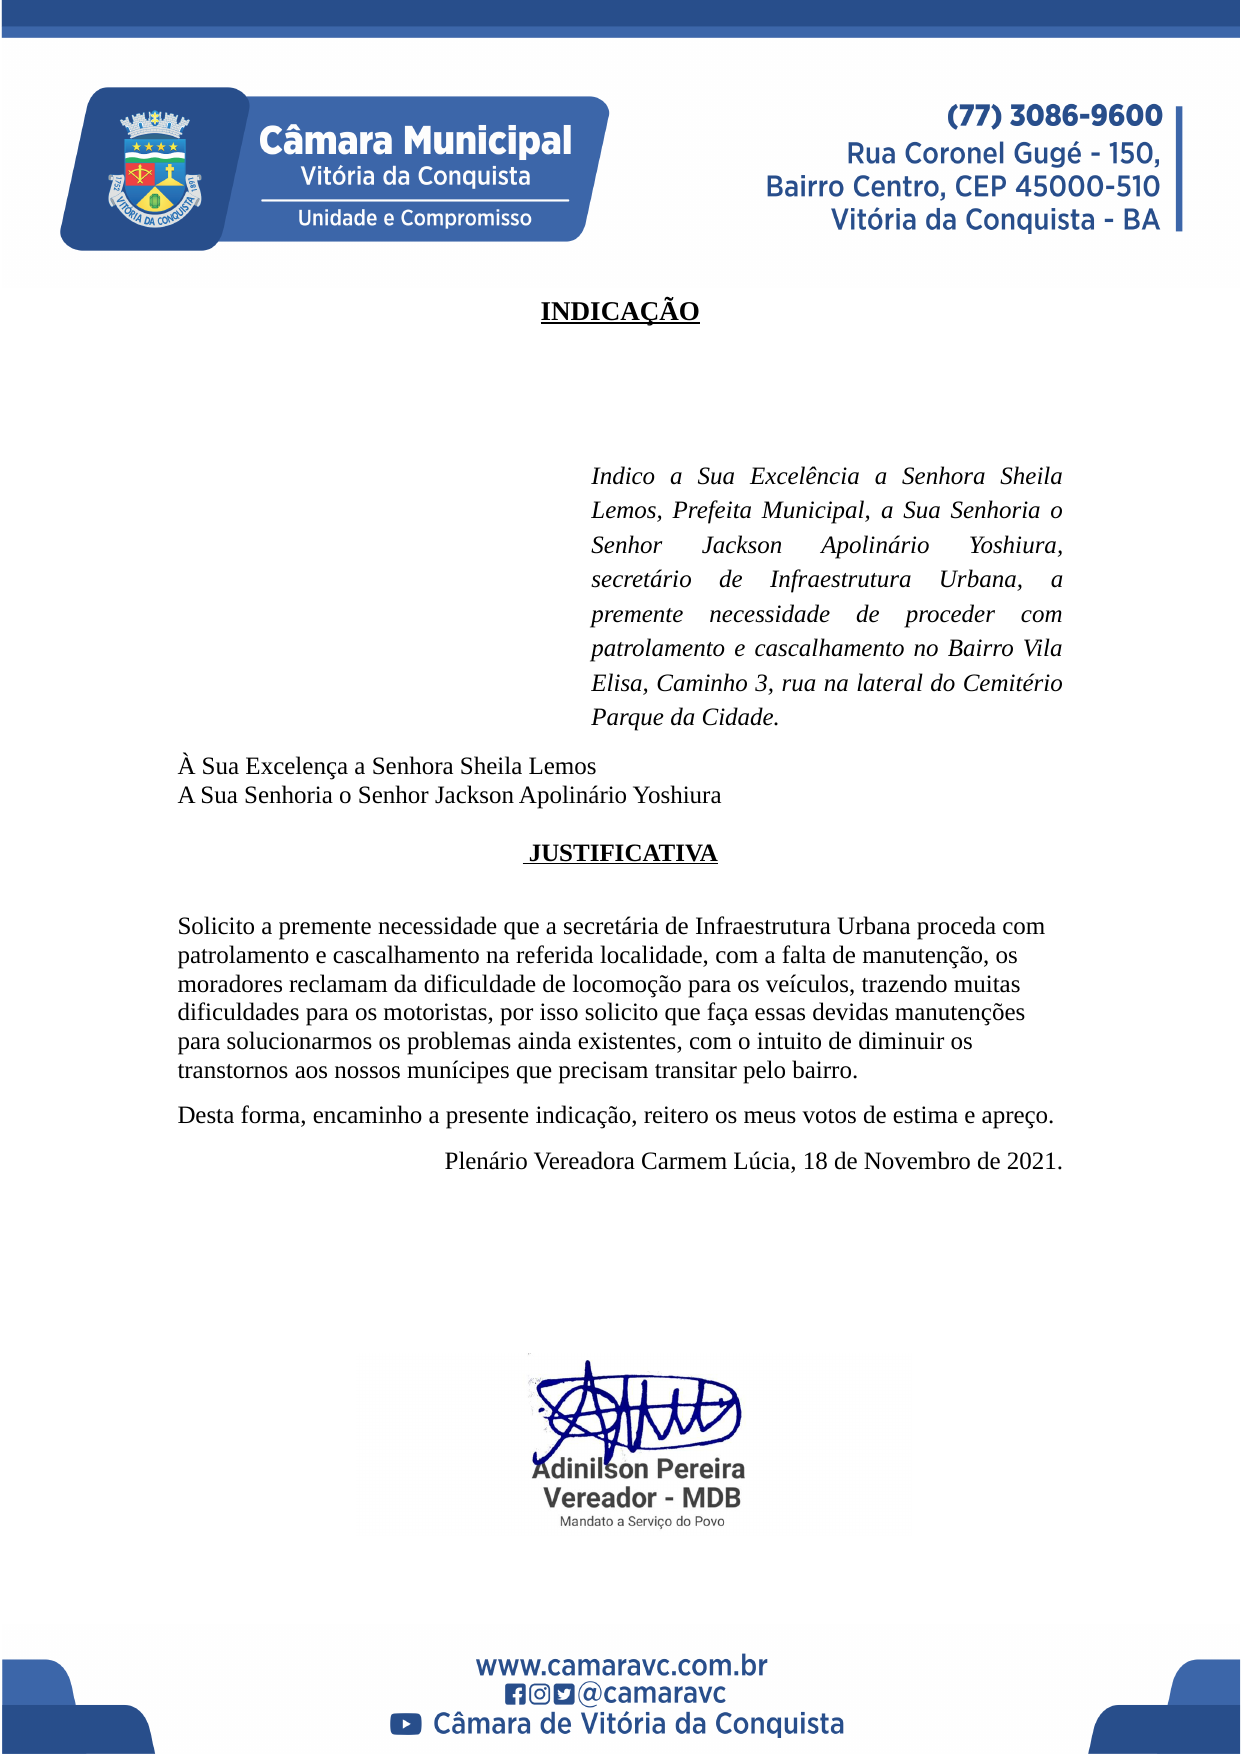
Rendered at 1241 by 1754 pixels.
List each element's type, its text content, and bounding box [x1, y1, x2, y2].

text INDICAÇÃO [177, 295, 1063, 326]
text Solicito a premente necessidade que a secretária de Infraestrutura Urbana proceda com patrolamento e cascalhamento na referida localidade, com a falta de manutenção, os moradores reclamam da dificuldade de locomoção para os veículos, trazendo muitas dificuldades para os motoristas, por isso solicito que faça essas devidas manutenções para solucionarmos os problemas ainda existentes, com o intuito de diminuir os transtornos aos nossos munícipes que precisam transitar pelo bairro. [177, 911, 1063, 1084]
text A Sua Senhoria o Senhor Jackson Apolinário Yoshiura [177, 780, 1063, 809]
text À Sua Excelença a Senhora Sheila Lemos [177, 751, 1063, 780]
text Plenário Vereadora Carmem Lúcia, 18 de Novembro de 2021. [177, 1146, 1063, 1174]
text JUSTIFICATIVA [177, 838, 1063, 866]
picture [356, 1353, 912, 1536]
picture [1, 0, 1240, 288]
picture [2, 1624, 1241, 1754]
text Desta forma, encaminho a presente indicação, reitero os meus votos de estima e apreço. [177, 1100, 1063, 1129]
text Indico a Sua Excelência a Senhora Sheila Lemos, Prefeita Municipal, a Sua Senhoria o Senhor Jackson Apolinário Yoshiura, secretário de Infraestrutura Urbana, a premente necessidade de proceder com patrolamento e cascalhamento no Bairro Vila Elisa, Caminho 3, rua na lateral do Cemitério Parque da Cidade. [591, 461, 1063, 731]
